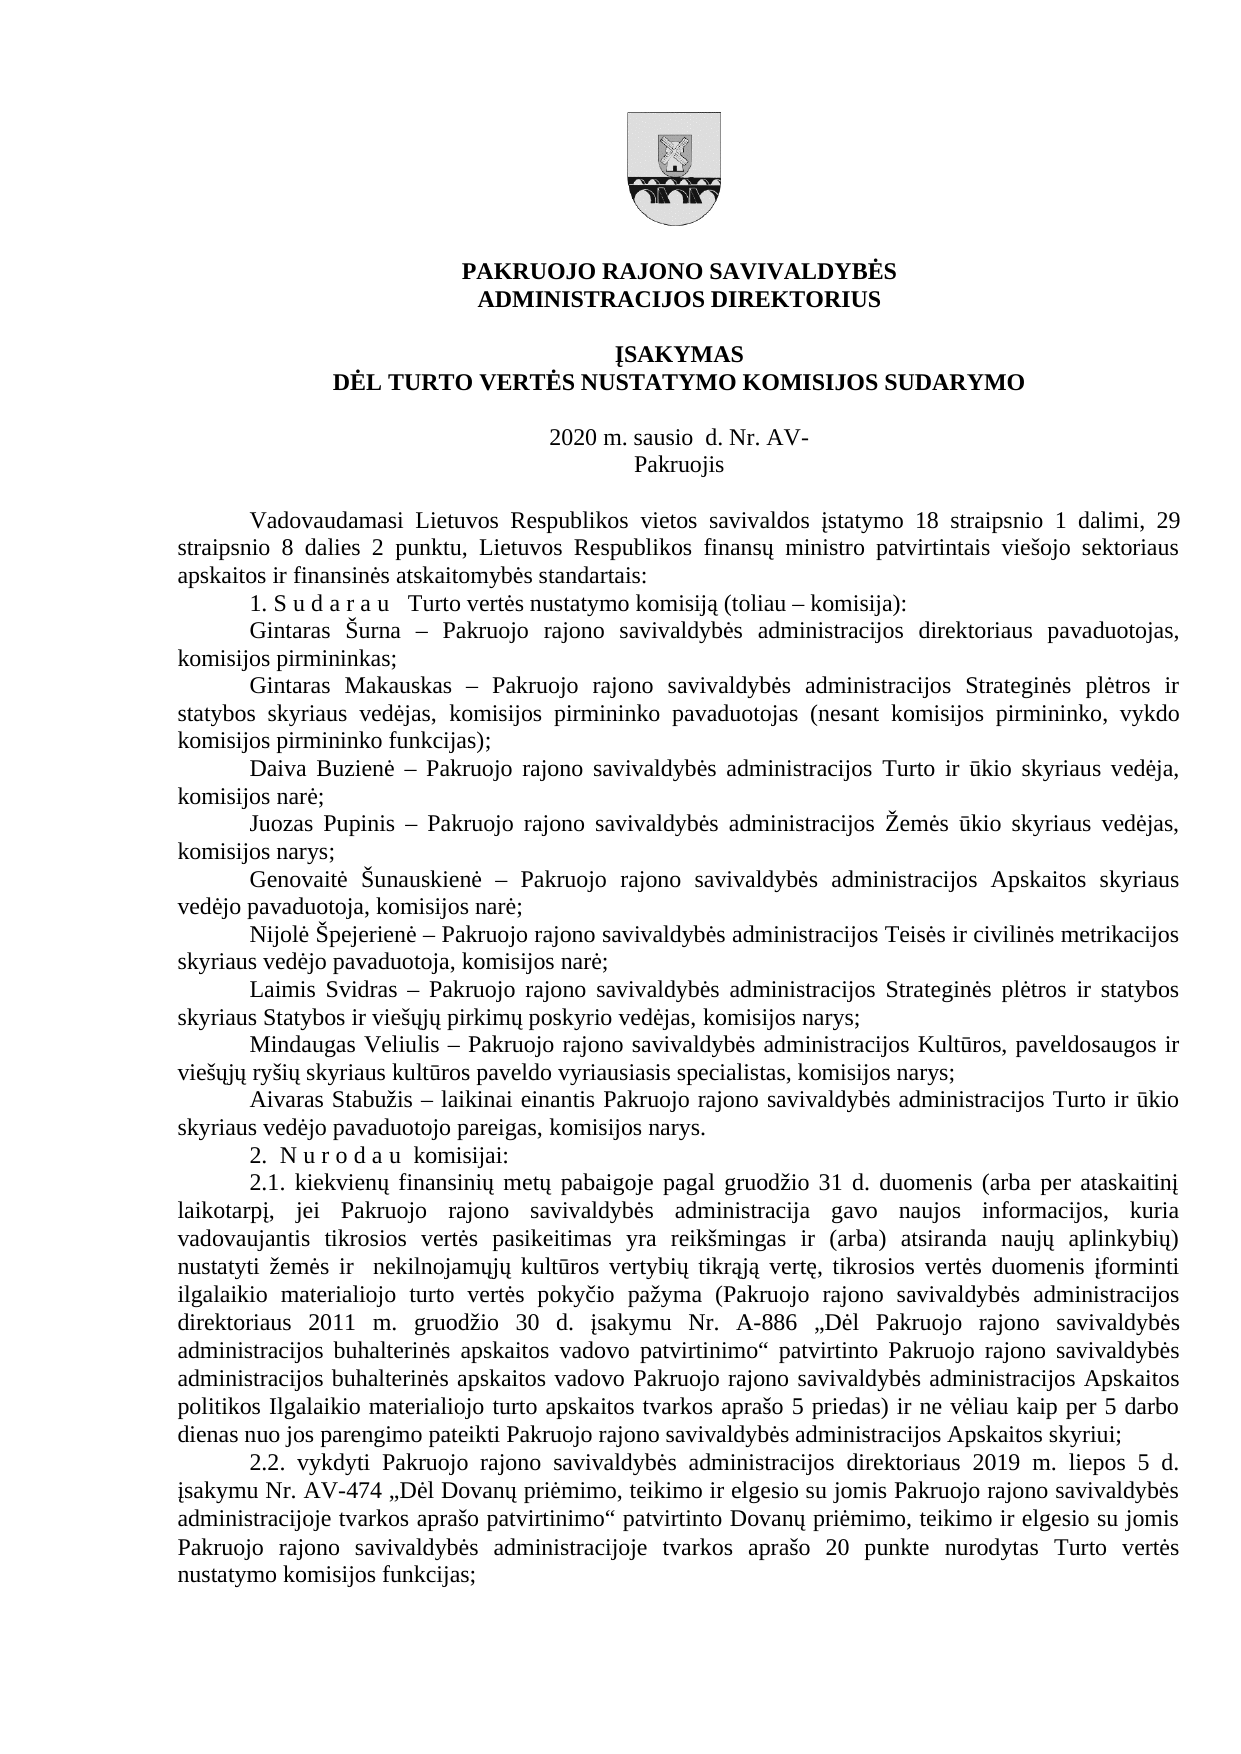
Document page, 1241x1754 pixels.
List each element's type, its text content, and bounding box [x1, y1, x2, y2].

text Gintaras Makauskas – Pakruojo rajono savivaldybės administracijos Strateginės plėtros ir statybos skyriaus vedėjas, komisijos pirmininko pavaduotojas (nesant komisijos pirmininko, vykdo komisijos pirmininko funkcijas); [177, 671, 1181, 754]
text Mindaugas Veliulis – Pakruojo rajono savivaldybės administracijos Kultūros, paveldosaugos ir viešųjų ryšių skyriaus kultūros paveldo vyriausiasis specialistas, komisijos narys; [177, 1030, 1181, 1085]
text Vadovaudamasi Lietuvos Respublikos vietos savivaldos įstatymo 18 straipsnio 1 dalimi, 29 straipsnio 8 dalies 2 punktu, Lietuvos Respublikos finansų ministro patvirtintais viešojo sektoriaus apskaitos ir finansinės atskaitomybės standartais: [177, 506, 1181, 588]
text Gintaras Šurna – Pakruojo rajono savivaldybės administracijos direktoriaus pavaduotojas, komisijos pirmininkas; [177, 616, 1181, 671]
text 2020 m. sausio d. Nr. AV- [177, 423, 1181, 451]
text Pakruojis [177, 451, 1181, 478]
text Daiva Buzienė – Pakruojo rajono savivaldybės administracijos Turto ir ūkio skyriaus vedėja, komisijos narė; [177, 754, 1181, 809]
text Genovaitė Šunauskienė – Pakruojo rajono savivaldybės administracijos Apskaitos skyriaus vedėjo pavaduotoja, komisijos narė; [177, 864, 1181, 920]
text Laimis Svidras – Pakruojo rajono savivaldybės administracijos Strateginės plėtros ir statybos skyriaus Statybos ir viešųjų pirkimų poskyrio vedėjas, komisijos narys; [177, 975, 1181, 1030]
text 2. Nurodau komisijai: [177, 1141, 1181, 1168]
text 2.2. vykdyti Pakruojo rajono savivaldybės administracijos direktoriaus 2019 m. liepos 5 d. įsakymu Nr. AV-474 „Dėl Dovanų priėmimo, teikimo ir elgesio su jomis Pakruojo rajono savivaldybės administracijoje tvarkos aprašo patvirtinimo“ patvirtinto Dovanų priėmimo, teikimo ir elgesio su jomis Pakruojo rajono savivaldybės administracijoje tvarkos aprašo 20 punkte nurodytas Turto vertės nustatymo komisijos funkcijas; [177, 1448, 1181, 1588]
text ADMINISTRACIJOS DIREKTORIUS [177, 285, 1181, 312]
text ĮSAKYMAS [177, 340, 1181, 368]
text Aivaras Stabužis – laikinai einantis Pakruojo rajono savivaldybės administracijos Turto ir ūkio skyriaus vedėjo pavaduotojo pareigas, komisijos narys. [177, 1085, 1181, 1141]
text Nijolė Špejerienė – Pakruojo rajono savivaldybės administracijos Teisės ir civilinės metrikacijos skyriaus vedėjo pavaduotoja, komisijos narė; [177, 920, 1181, 975]
text 2.1. kiekvienų finansinių metų pabaigoje pagal gruodžio 31 d. duomenis (arba per ataskaitinį laikotarpį, jei Pakruojo rajono savivaldybės administracija gavo naujos informacijos, kuria vadovaujantis tikrosios vertės pasikeitimas yra reikšmingas ir (arba) atsiranda naujų aplinkybių) nustatyti žemės ir nekilnojamųjų kultūros vertybių tikrąją vertę, tikrosios vertės duomenis įforminti ilgalaikio materialiojo turto vertės pokyčio pažyma (Pakruojo rajono savivaldybės administracijos direktoriaus 2011 m. gruodžio 30 d. įsakymu Nr. A-886 „Dėl Pakruojo rajono savivaldybės administracijos buhalterinės apskaitos vadovo patvirtinimo“ patvirtinto Pakruojo rajono savivaldybės administracijos buhalterinės apskaitos vadovo Pakruojo rajono savivaldybės administracijos Apskaitos politikos Ilgalaikio materialiojo turto apskaitos tvarkos aprašo 5 priedas) ir ne vėliau kaip per 5 darbo dienas nuo jos parengimo pateikti Pakruojo rajono savivaldybės administracijos Apskaitos skyriui; [177, 1168, 1181, 1448]
text DĖL TURTO VERTĖS NUSTATYMO KOMISIJOS SUDARYMO [177, 368, 1181, 395]
text Juozas Pupinis – Pakruojo rajono savivaldybės administracijos Žemės ūkio skyriaus vedėjas, komisijos narys; [177, 809, 1181, 864]
text 1. Sudarau Turto vertės nustatymo komisiją (toliau – komisija): [177, 588, 1181, 616]
text PAKRUOJO RAJONO SAVIVALDYBĖS [177, 257, 1181, 285]
